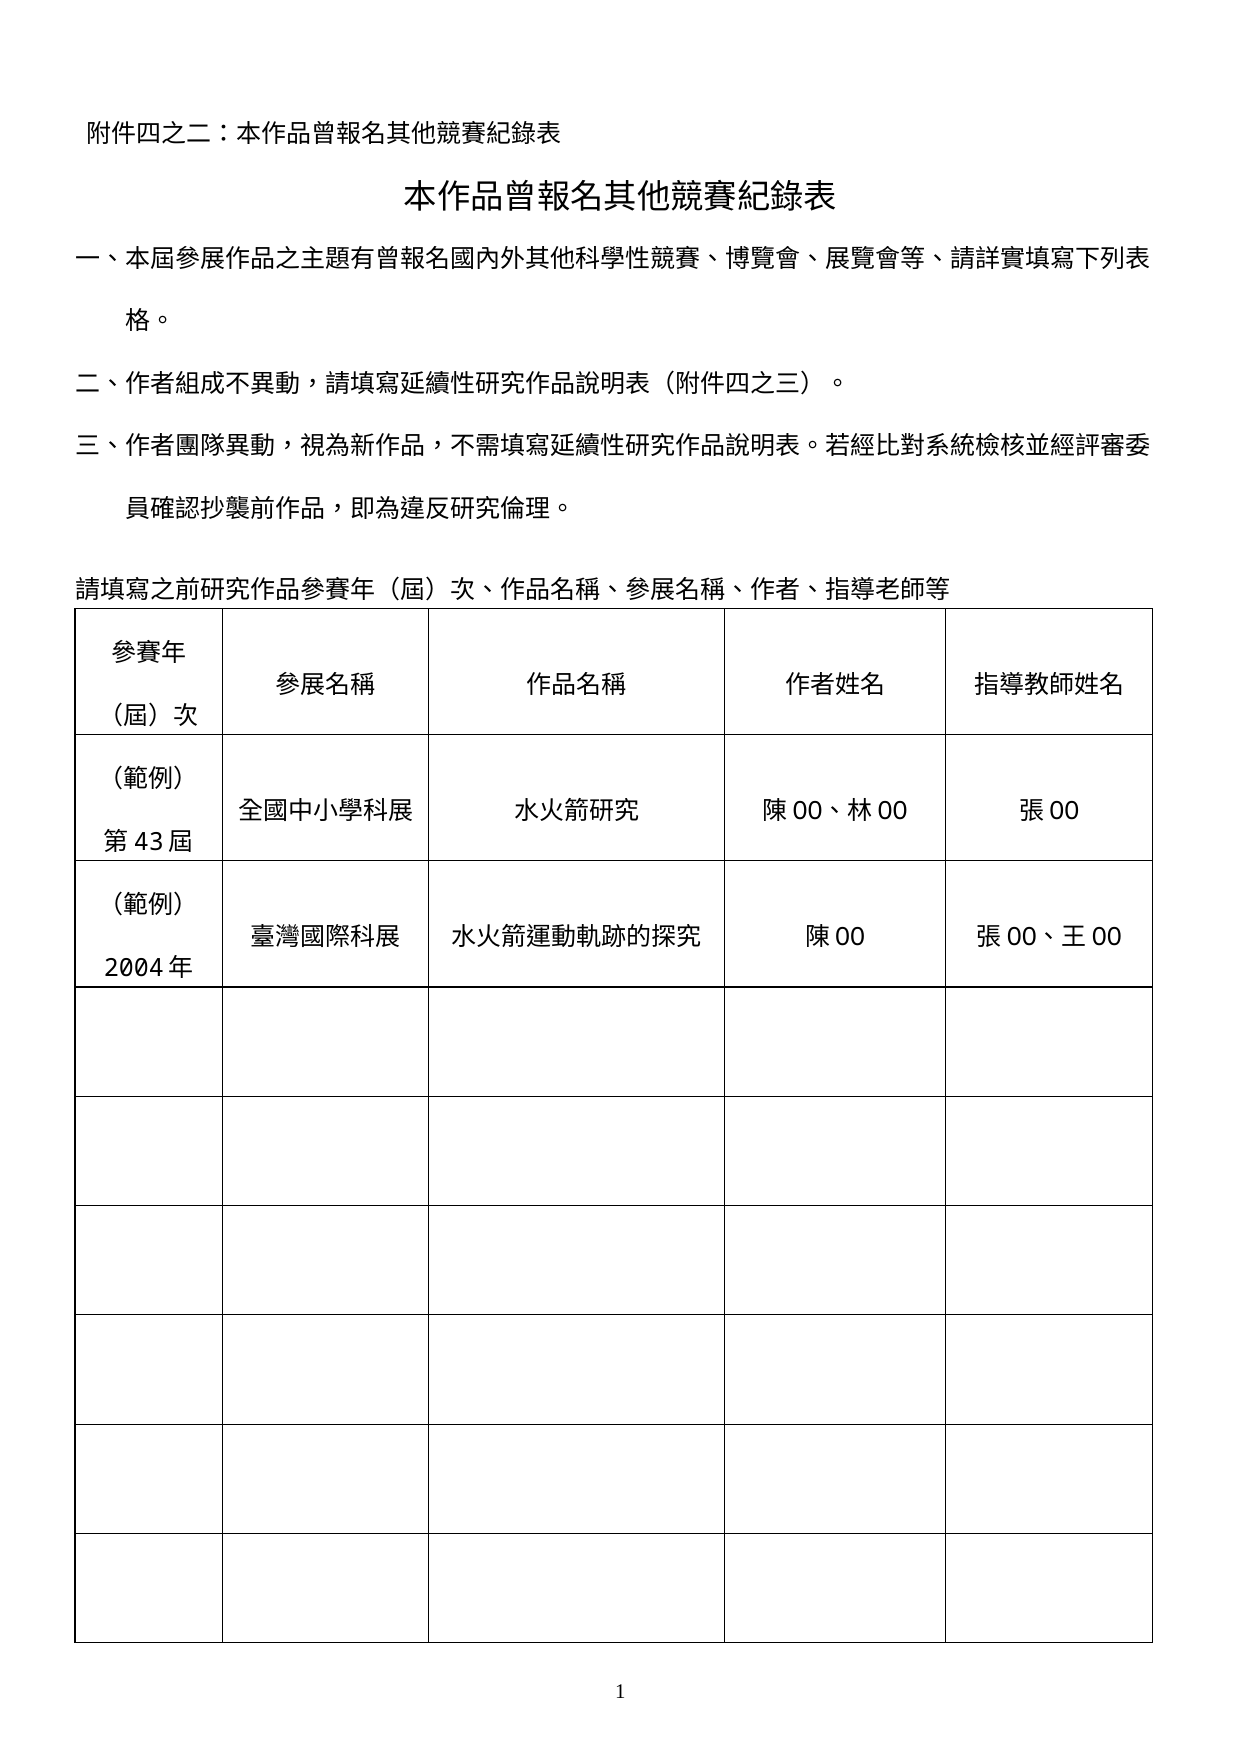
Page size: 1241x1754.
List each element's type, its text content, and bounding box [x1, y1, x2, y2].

table_cell （範例） 2004年 [76, 861, 222, 986]
table_cell [223, 1315, 428, 1423]
table_cell 水火箭運動軌跡的探究 [429, 861, 724, 986]
text 附件四之二：本作品曾報名其他競賽紀錄表 [87, 89, 1167, 152]
table_cell [223, 988, 428, 1096]
table_cell [429, 1206, 724, 1314]
table_cell [725, 988, 945, 1096]
table_cell [76, 1534, 222, 1642]
table_cell 水火箭研究 [429, 735, 724, 860]
table_header 參賽年（屆）次 [76, 609, 222, 734]
table_cell [725, 1315, 945, 1423]
table_cell 陳OO、林OO [725, 735, 945, 860]
table_cell [76, 1425, 222, 1533]
table_cell [946, 1097, 1152, 1205]
table_cell [223, 1097, 428, 1205]
table_cell 張OO、王OO [946, 861, 1152, 986]
text 請填寫之前研究作品參賽年（屆）次、作品名稱、參展名稱、作者、指導老師等 [75, 546, 1165, 608]
table_cell [725, 1206, 945, 1314]
table_cell [946, 1206, 1152, 1314]
table_header 作品名稱 [429, 609, 724, 734]
table_cell [223, 1425, 428, 1533]
table_cell [223, 1206, 428, 1314]
table_cell 全國中小學科展 [223, 735, 428, 860]
table_cell [725, 1534, 945, 1642]
table_header 指導教師姓名 [946, 609, 1152, 734]
table_cell [946, 1315, 1152, 1423]
text 三、作者團隊異動，視為新作品，不需填寫延續性研究作品說明表。若經比對系統檢核並經評審委員確認抄襲前作品，即為違反研究倫理。 [75, 402, 1165, 527]
table_cell [429, 1425, 724, 1533]
table_header 參展名稱 [223, 609, 428, 734]
table_cell [946, 988, 1152, 1096]
table_cell 陳OO [725, 861, 945, 986]
table_cell 臺灣國際科展 [223, 861, 428, 986]
table_cell [223, 1534, 428, 1642]
table_cell [429, 1097, 724, 1205]
table_cell [76, 988, 222, 1096]
table_cell [429, 1315, 724, 1423]
table_cell （範例） 第43屆 [76, 735, 222, 860]
table_cell [76, 1315, 222, 1423]
table_cell [946, 1425, 1152, 1533]
table_cell [429, 988, 724, 1096]
table_cell [725, 1425, 945, 1533]
text 一、本屆參展作品之主題有曾報名國內外其他科學性競賽、博覽會、展覽會等、請詳實填寫下列表格。 [75, 214, 1165, 339]
table_cell 張OO [946, 735, 1152, 860]
text 二、作者組成不異動，請填寫延續性研究作品說明表（附件四之三）。 [75, 339, 1165, 402]
table_cell [429, 1534, 724, 1642]
table_cell [946, 1534, 1152, 1642]
table_header 作者姓名 [725, 609, 945, 734]
table_cell [725, 1097, 945, 1205]
table_cell [76, 1097, 222, 1205]
text 本作品曾報名其他競賽紀錄表 [75, 152, 1165, 214]
table_cell [76, 1206, 222, 1314]
